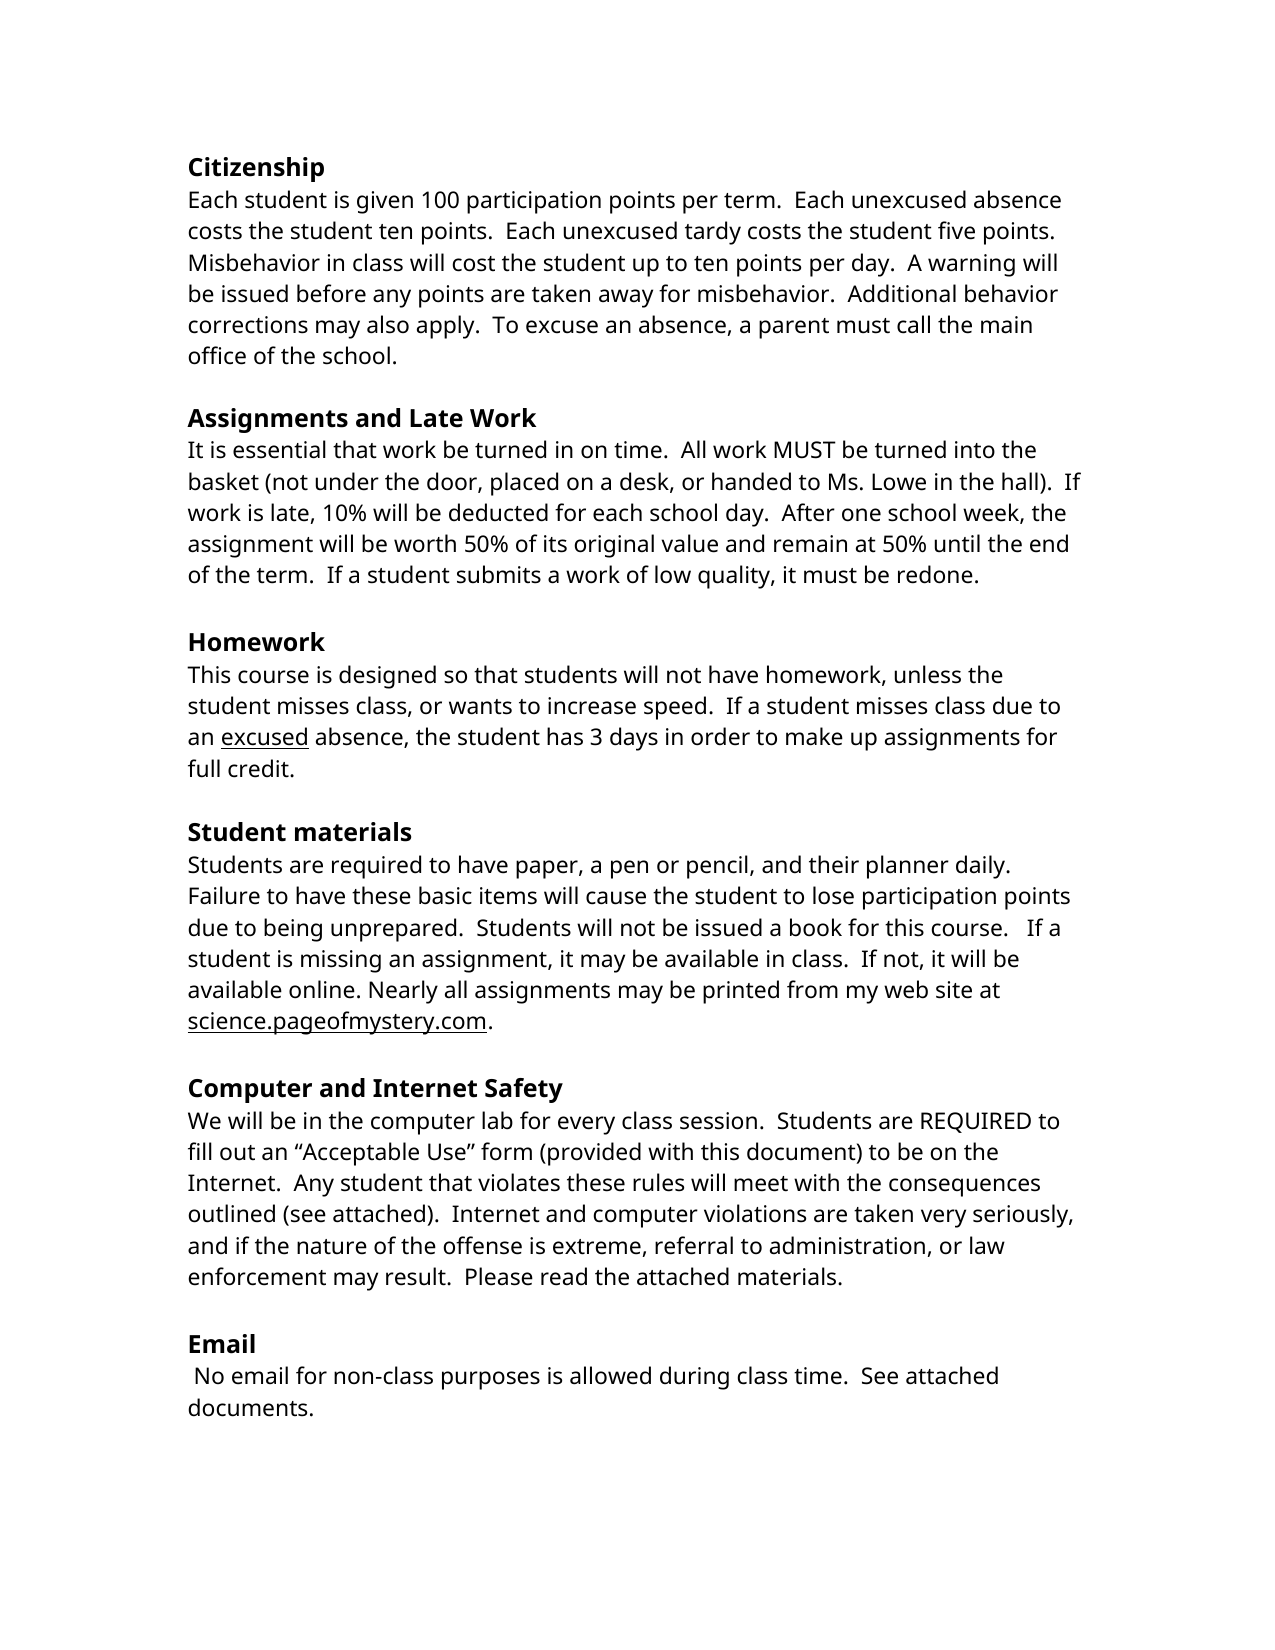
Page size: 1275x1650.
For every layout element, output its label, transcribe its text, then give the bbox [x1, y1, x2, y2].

subtitle Email [187, 1326, 1087, 1360]
subtitle No email for non-class purposes is allowed during class time. See attached documents. [187, 1360, 1087, 1423]
subtitle Assignments and Late Work [187, 400, 1087, 434]
text It is essential that work be turned in on time. All work MUST be turned into the basket (not under the door, placed on a desk, or handed to Ms. Lowe in the hall). If work is late, 10% will be deducted for each school day. After one school week, the assignment will be worth 50% of its original value and remain at 50% until the end of the term. If a student submits a work of low quality, it must be redone. [187, 434, 1087, 591]
text Homework This course is designed so that students will not have homework, unless the student misses class, or wants to increase speed. If a student misses class due to an excused absence, the student has 3 days in order to make up assignments for full credit. Student materials Students are required to have paper, a pen or pencil, and their planner daily. Failure to have these basic items will cause the student to lose participation points due to being unprepared. Students will not be issued a book for this course. If a student is missing an assignment, it may be available in class. If not, it will be available online. Nearly all assignments may be printed from my web site at science.pageofmystery.com. [187, 625, 1087, 1037]
text Citizenship Each student is given 100 participation points per term. Each unexcused absence costs the student ten points. Each unexcused tardy costs the student five points. Misbehavior in class will cost the student up to ten points per day. A warning will be issued before any points are taken away for misbehavior. Additional behavior corrections may also apply. To excuse an absence, a parent must call the main office of the school. [187, 150, 1087, 400]
text We will be in the computer lab for every class session. Students are REQUIRED to fill out an “Acceptable Use” form (provided with this document) to be on the Internet. Any student that violates these rules will meet with the consequences outlined (see attached). Internet and computer violations are taken very seriously, and if the nature of the offense is extreme, referral to administration, or law enforcement may result. Please read the attached materials. [187, 1105, 1087, 1292]
text Computer and Internet Safety [187, 1071, 1087, 1105]
